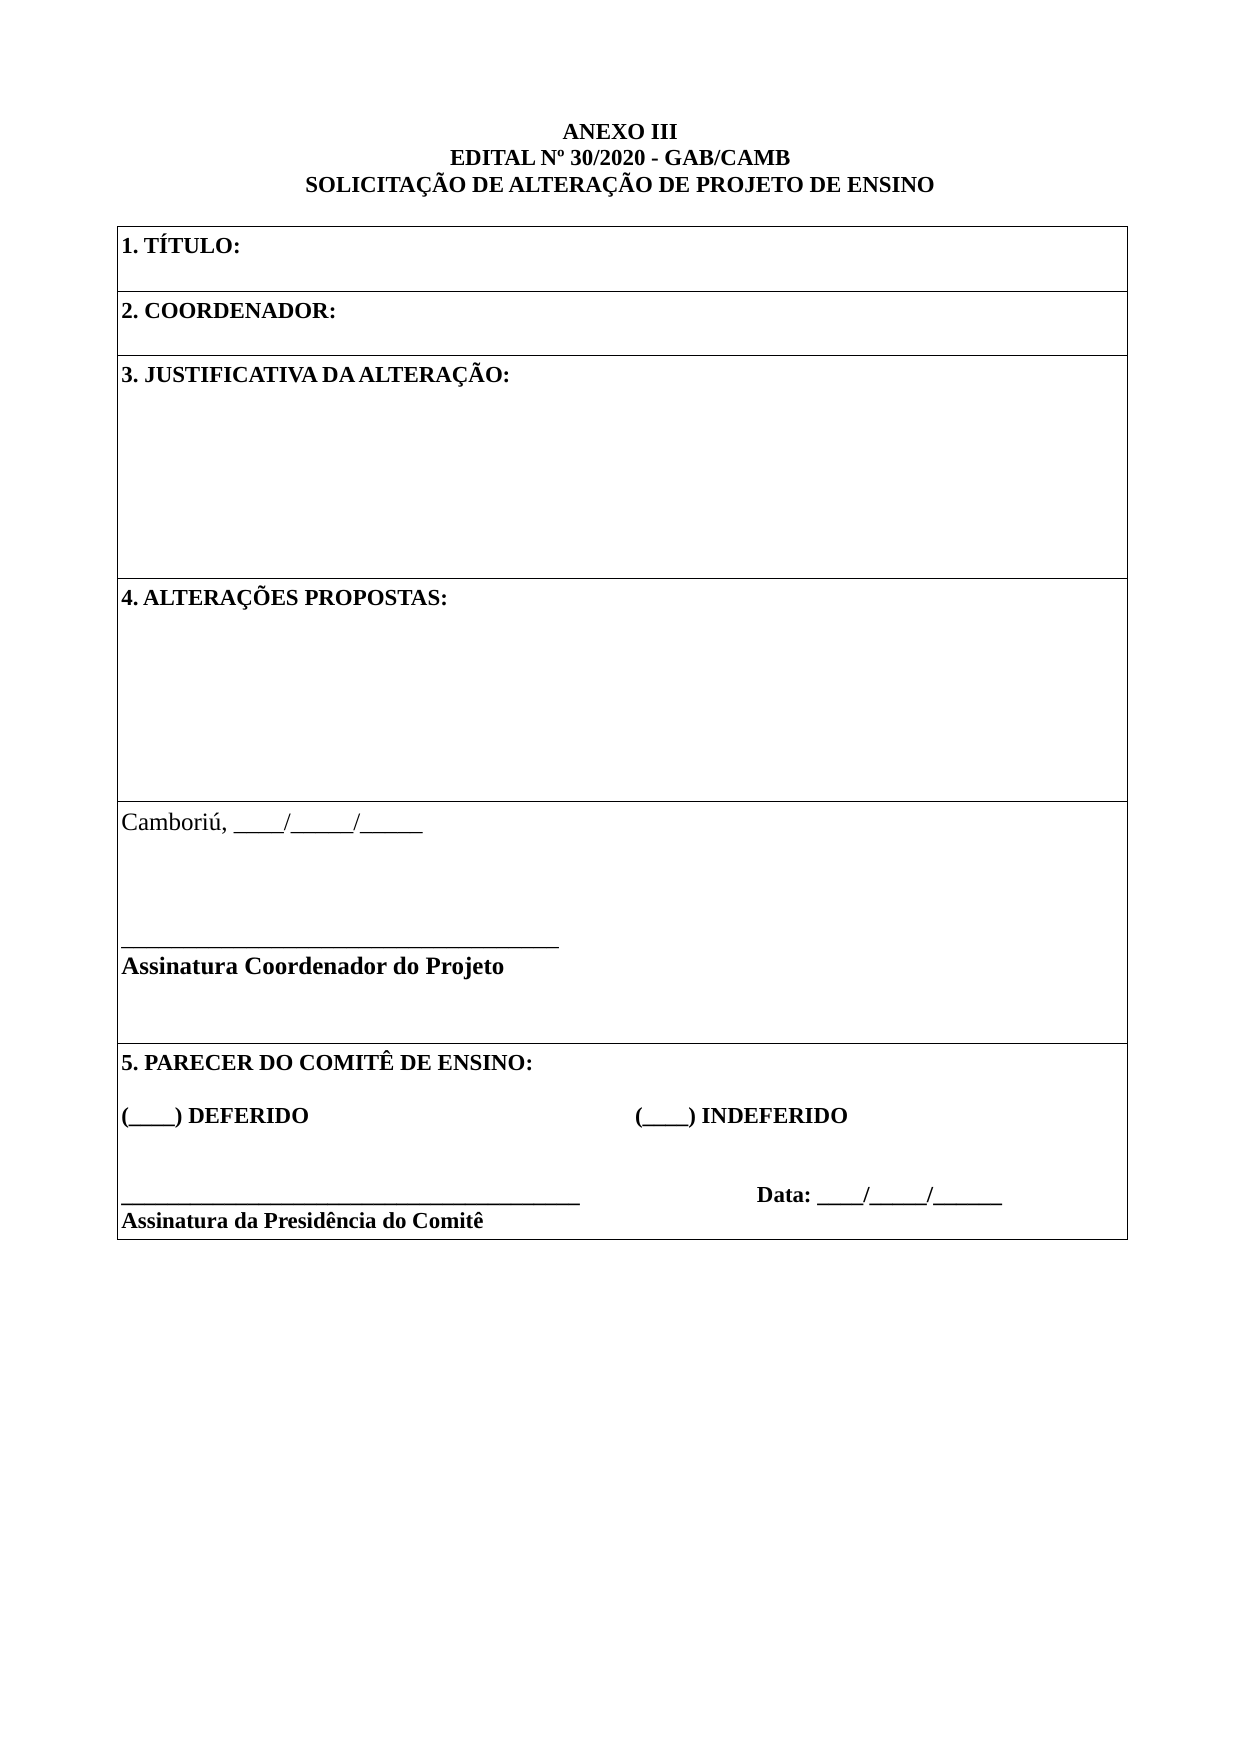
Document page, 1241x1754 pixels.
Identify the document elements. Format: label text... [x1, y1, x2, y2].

text EDITAL Nº 30/2020 - GAB/CAMB [118, 144, 1122, 171]
table_cell 5. PARECER DO COMITÊ DE ENSINO: (____) DEFERIDO (____) INDEFERIDO ________________________________________ Data: ____/_____/______ Assinatura da Presidência do Comitê [118, 1044, 1127, 1239]
text ANEXO III [118, 118, 1122, 144]
table_header 1. TÍTULO: [118, 227, 1127, 291]
table_cell Camboriú, ____/_____/_____ ___________________________________ Assinatura Coordenador do Projeto [118, 802, 1127, 1043]
table_cell 2. COORDENADOR: [118, 292, 1127, 355]
table_cell 3. JUSTIFICATIVA DA ALTERAÇÃO: [118, 356, 1127, 578]
text SOLICITAÇÃO DE ALTERAÇÃO DE PROJETO DE ENSINO [118, 171, 1122, 197]
table_cell 4. ALTERAÇÕES PROPOSTAS: [118, 579, 1127, 801]
